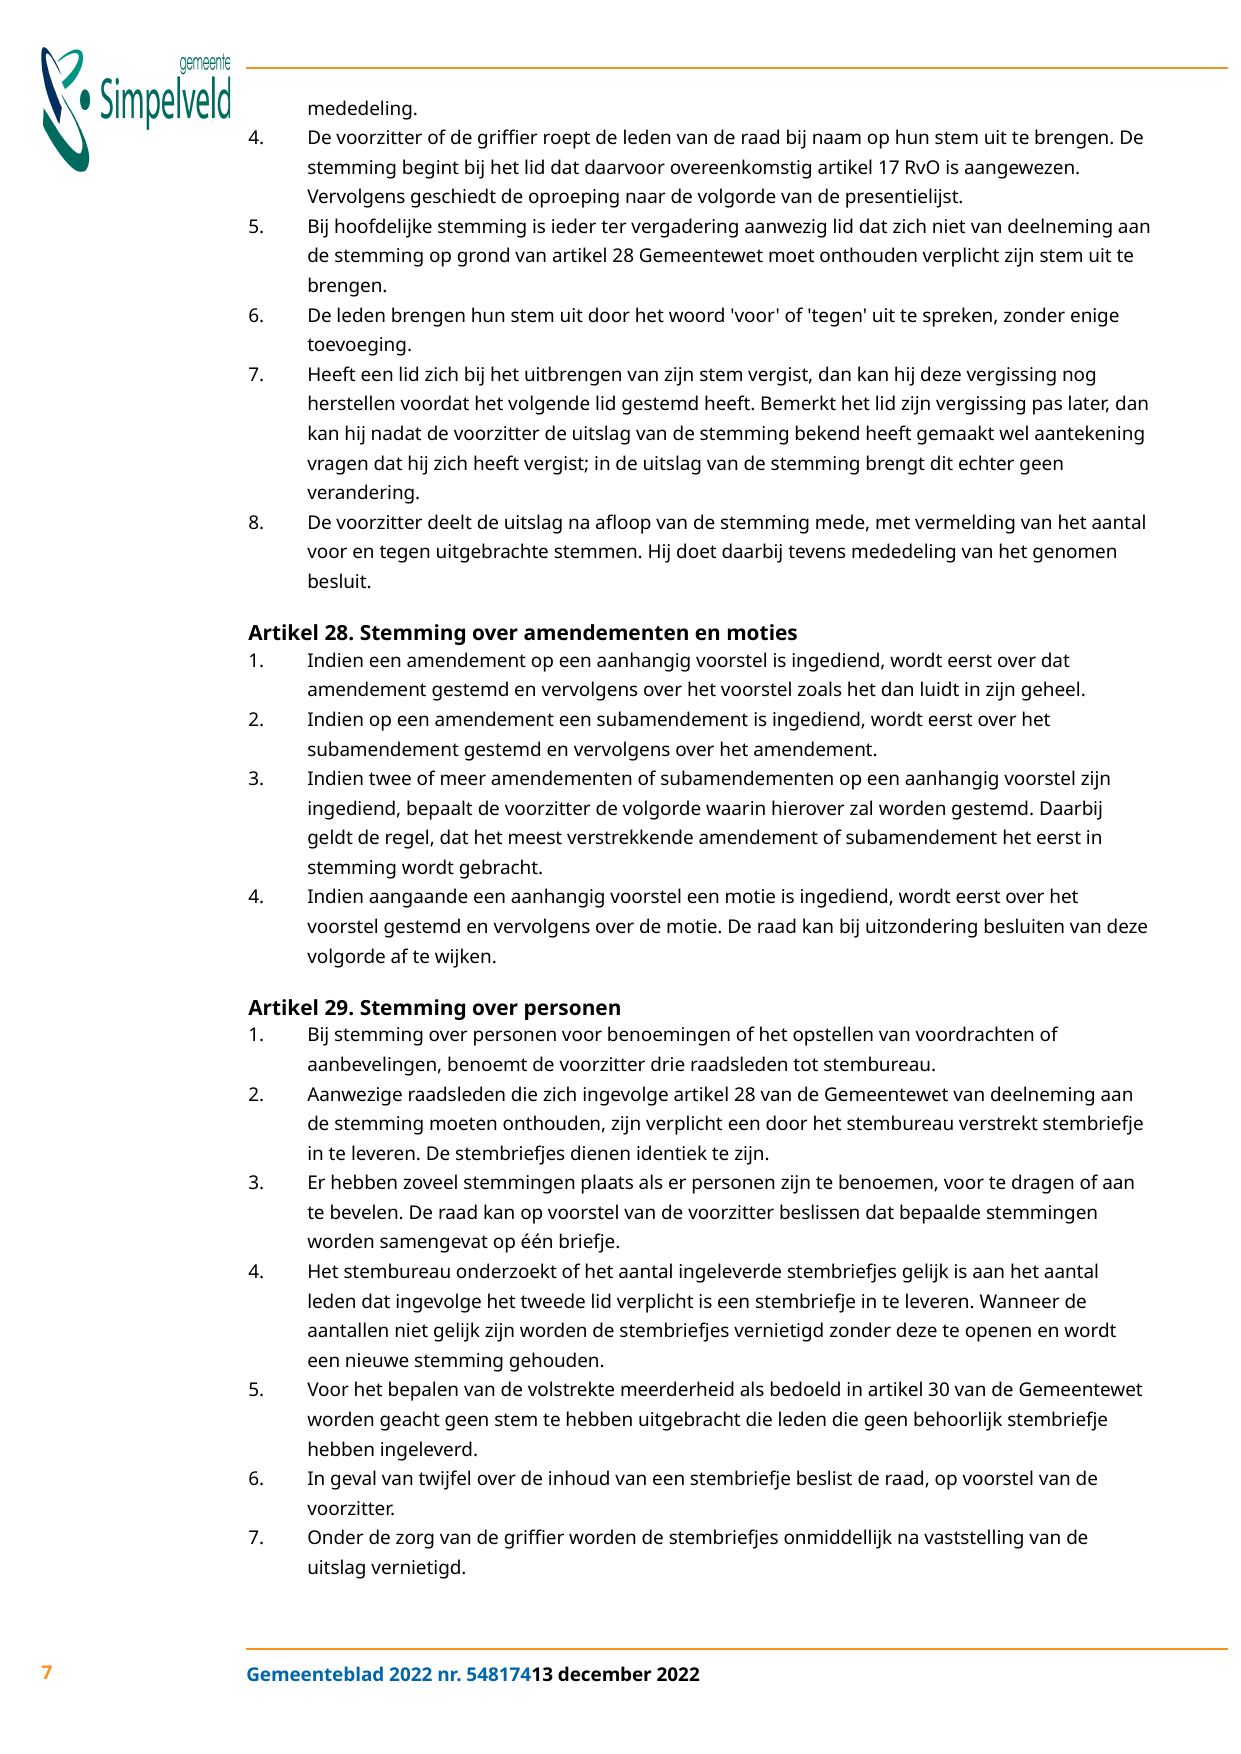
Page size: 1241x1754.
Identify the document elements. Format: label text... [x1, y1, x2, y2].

list In geval van twijfel over de inhoud van een stembriefje beslist de raad, op voorstel van de voorzitter. [248, 1465, 1152, 1521]
text Artikel 29. Stemming over personen [248, 993, 1152, 1022]
list Indien aangaande een aanhangig voorstel een motie is ingediend, wordt eerst over het voorstel gestemd en vervolgens over de motie. De raad kan bij uitzondering besluiten van deze volgorde af te wijken. [248, 884, 1152, 968]
list De voorzitter of de griffier roept de leden van de raad bij naam op hun stem uit te brengen. De stemming begint bij het lid dat daarvoor overeenkomstig artikel 17 RvO is aangewezen. Vervolgens geschiedt de oproeping naar de volgorde van de presentielijst. [248, 124, 1152, 209]
list Aanwezige raadsleden die zich ingevolge artikel 28 van de Gemeentewet van deelneming aan de stemming moeten onthouden, zijn verplicht een door het stembureau verstrekt stembriefje in te leveren. De stembriefjes dienen identiek te zijn. [248, 1081, 1152, 1166]
list Bij hoofdelijke stemming is ieder ter vergadering aanwezig lid dat zich niet van deelneming aan de stemming op grond van artikel 28 Gemeentewet moet onthouden verplicht zijn stem uit te brengen. [248, 213, 1152, 298]
list Bij stemming over personen voor benoemingen of het opstellen van voordrachten of aanbevelingen, benoemt de voorzitter drie raadsleden tot stembureau. [248, 1022, 1152, 1077]
list Indien twee of meer amendementen of subamendementen op een aanhangig voorstel zijn ingediend, bepaalt de voorzitter de volgorde waarin hierover zal worden gestemd. Daarbij geldt de regel, dat het meest verstrekkende amendement of subamendement het eerst in stemming wordt gebracht. [248, 765, 1152, 880]
list Indien een amendement op een aanhangig voorstel is ingediend, wordt eerst over dat amendement gestemd en vervolgens over het voorstel zoals het dan luidt in zijn geheel. [248, 647, 1152, 702]
list Het stembureau onderzoekt of het aantal ingeleverde stembriefjes gelijk is aan het aantal leden dat ingevolge het tweede lid verplicht is een stembriefje in te leveren. Wanneer de aantallen niet gelijk zijn worden de stembriefjes vernietigd zonder deze te openen en wordt een nieuwe stemming gehouden. [248, 1258, 1152, 1373]
picture [41, 47, 231, 172]
list mededeling. [248, 95, 1152, 121]
list Indien op een amendement een subamendement is ingediend, wordt eerst over het subamendement gestemd en vervolgens over het amendement. [248, 706, 1152, 761]
list De leden brengen hun stem uit door het woord 'voor' of 'tegen' uit te spreken, zonder enige toevoeging. [248, 302, 1152, 357]
list Heeft een lid zich bij het uitbrengen van zijn stem vergist, dan kan hij deze vergissing nog herstellen voordat het volgende lid gestemd heeft. Bemerkt het lid zijn vergissing pas later, dan kan hij nadat de voorzitter de uitslag van de stemming bekend heeft gemaakt wel aantekening vragen dat hij zich heeft vergist; in de uitslag van de stemming brengt dit echter geen verandering. [248, 361, 1152, 505]
list Onder de zorg van de griffier worden de stembriefjes onmiddellijk na vaststelling van de uitslag vernietigd. [248, 1524, 1152, 1580]
text Artikel 28. Stemming over amendementen en moties [248, 618, 1152, 647]
list Er hebben zoveel stemmingen plaats als er personen zijn te benoemen, voor te dragen of aan te bevelen. De raad kan op voorstel van de voorzitter beslissen dat bepaalde stemmingen worden samengevat op één briefje. [248, 1169, 1152, 1254]
list Voor het bepalen van de volstrekte meerderheid als bedoeld in artikel 30 van de Gemeentewet worden geacht geen stem te hebben uitgebracht die leden die geen behoorlijk stembriefje hebben ingeleverd. [248, 1377, 1152, 1462]
list De voorzitter deelt de uitslag na afloop van de stemming mede, met vermelding van het aantal voor en tegen uitgebrachte stemmen. Hij doet daarbij tevens mededeling van het genomen besluit. [248, 509, 1152, 594]
